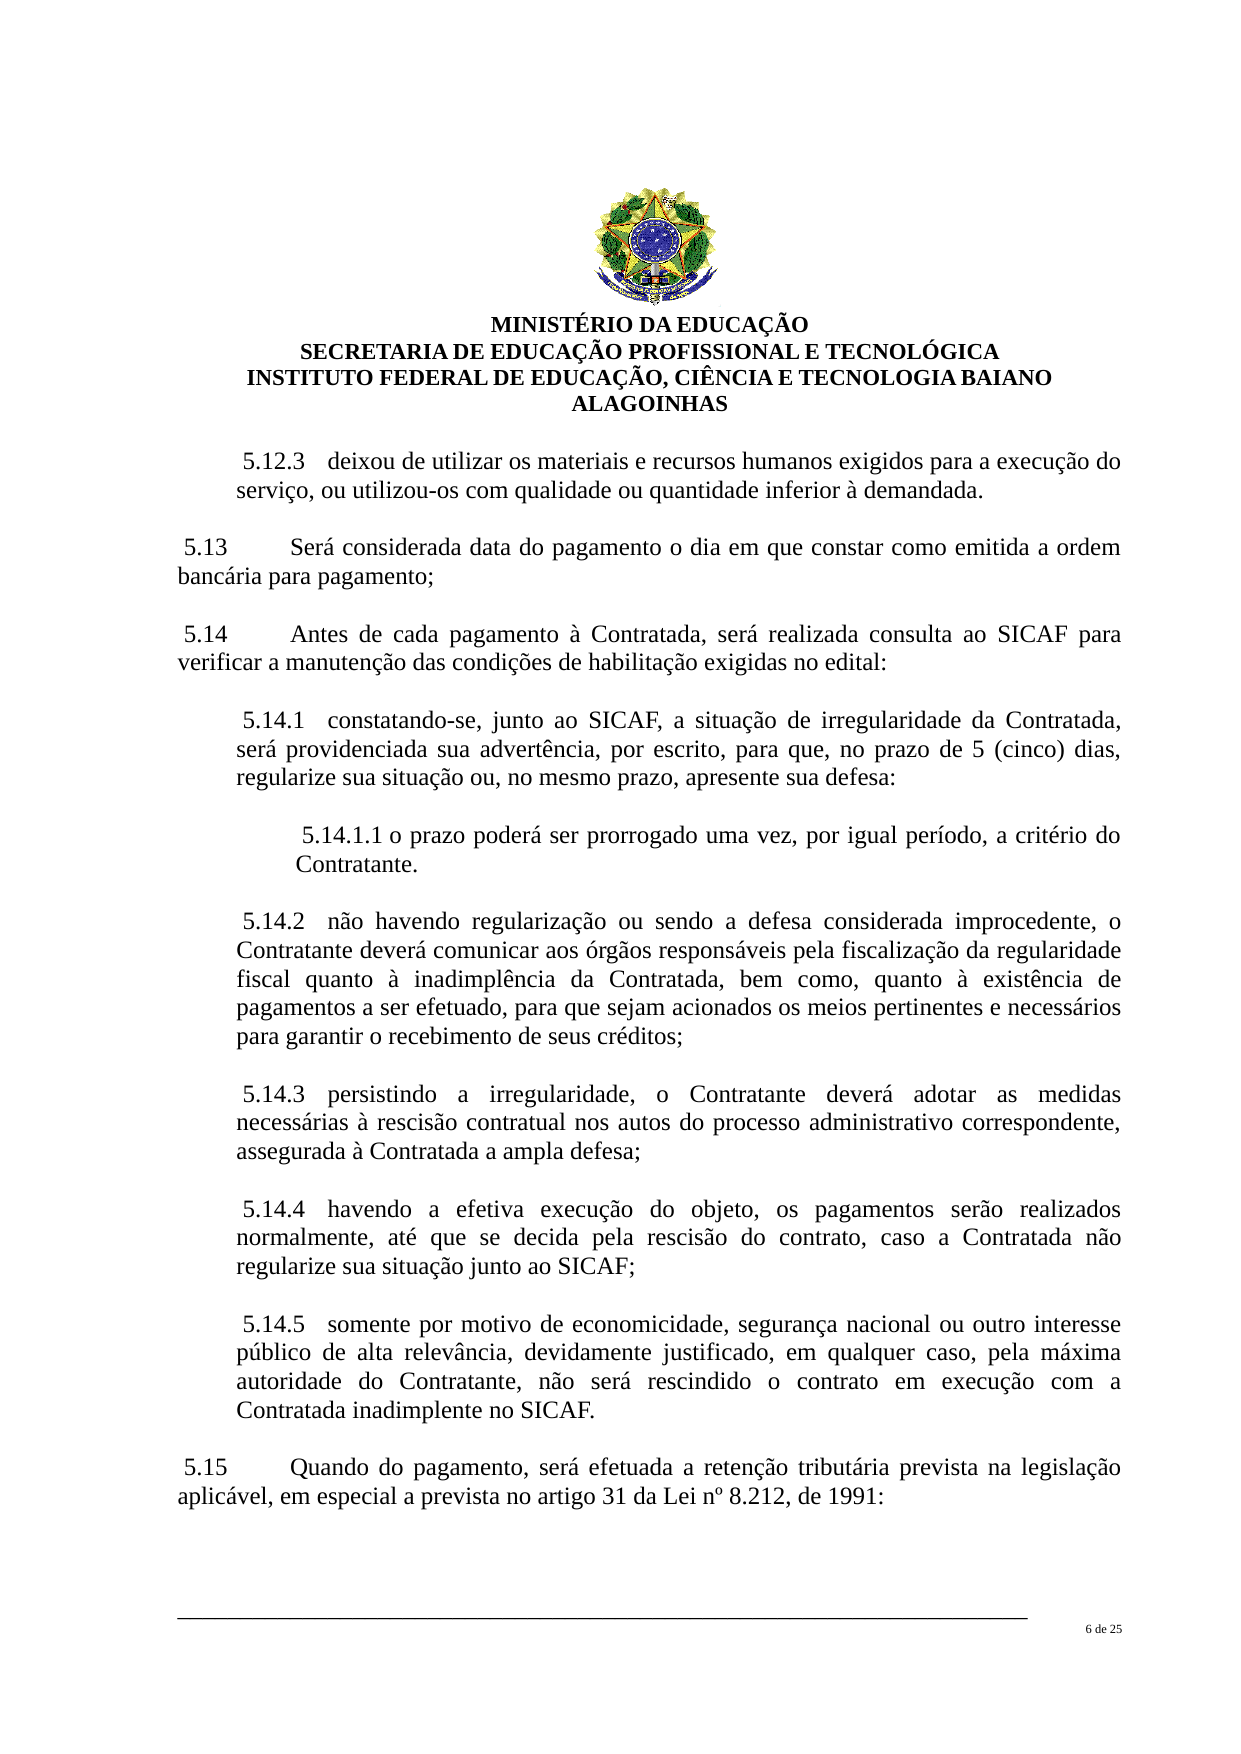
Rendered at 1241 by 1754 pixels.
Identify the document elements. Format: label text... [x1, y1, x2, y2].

list Antes de cada pagamento à Contratada, será realizada consulta ao SICAF para verificar a manutenção das condições de habilitação exigidas no edital: [177, 619, 1122, 676]
list deixou de utilizar os materiais e recursos humanos exigidos para a execução do serviço, ou utilizou-os com qualidade ou quantidade inferior à demandada. [236, 446, 1122, 504]
list havendo a efetiva execução do objeto, os pagamentos serão realizados normalmente, até que se decida pela rescisão do contrato, caso a Contratada não regularize sua situação junto ao SICAF; [236, 1194, 1122, 1280]
list não havendo regularização ou sendo a defesa considerada improcedente, o Contratante deverá comunicar aos órgãos responsáveis pela fiscalização da regularidade fiscal quanto à inadimplência da Contratada, bem como, quanto à existência de pagamentos a ser efetuado, para que sejam acionados os meios pertinentes e necessários para garantir o recebimento de seus créditos; [236, 906, 1122, 1050]
list Quando do pagamento, será efetuada a retenção tributária prevista na legislação aplicável, em especial a prevista no artigo 31 da Lei nº 8.212, de 1991: [177, 1452, 1122, 1510]
list constatando-se, junto ao SICAF, a situação de irregularidade da Contratada, será providenciada sua advertência, por escrito, para que, no prazo de 5 (cinco) dias, regularize sua situação ou, no mesmo prazo, apresente sua defesa: [236, 705, 1122, 791]
list persistindo a irregularidade, o Contratante deverá adotar as medidas necessárias à rescisão contratual nos autos do processo administrativo correspondente, assegurada à Contratada a ampla defesa; [236, 1079, 1122, 1165]
list Será considerada data do pagamento o dia em que constar como emitida a ordem bancária para pagamento; [177, 532, 1122, 590]
list somente por motivo de economicidade, segurança nacional ou outro interesse público de alta relevância, devidamente justificado, em qualquer caso, pela máxima autoridade do Contratante, não será rescindido o contrato em execução com a Contratada inadimplente no SICAF. [236, 1309, 1122, 1424]
picture [589, 186, 721, 307]
list o prazo poderá ser prorrogado uma vez, por igual período, a critério do Contratante. [295, 820, 1122, 877]
